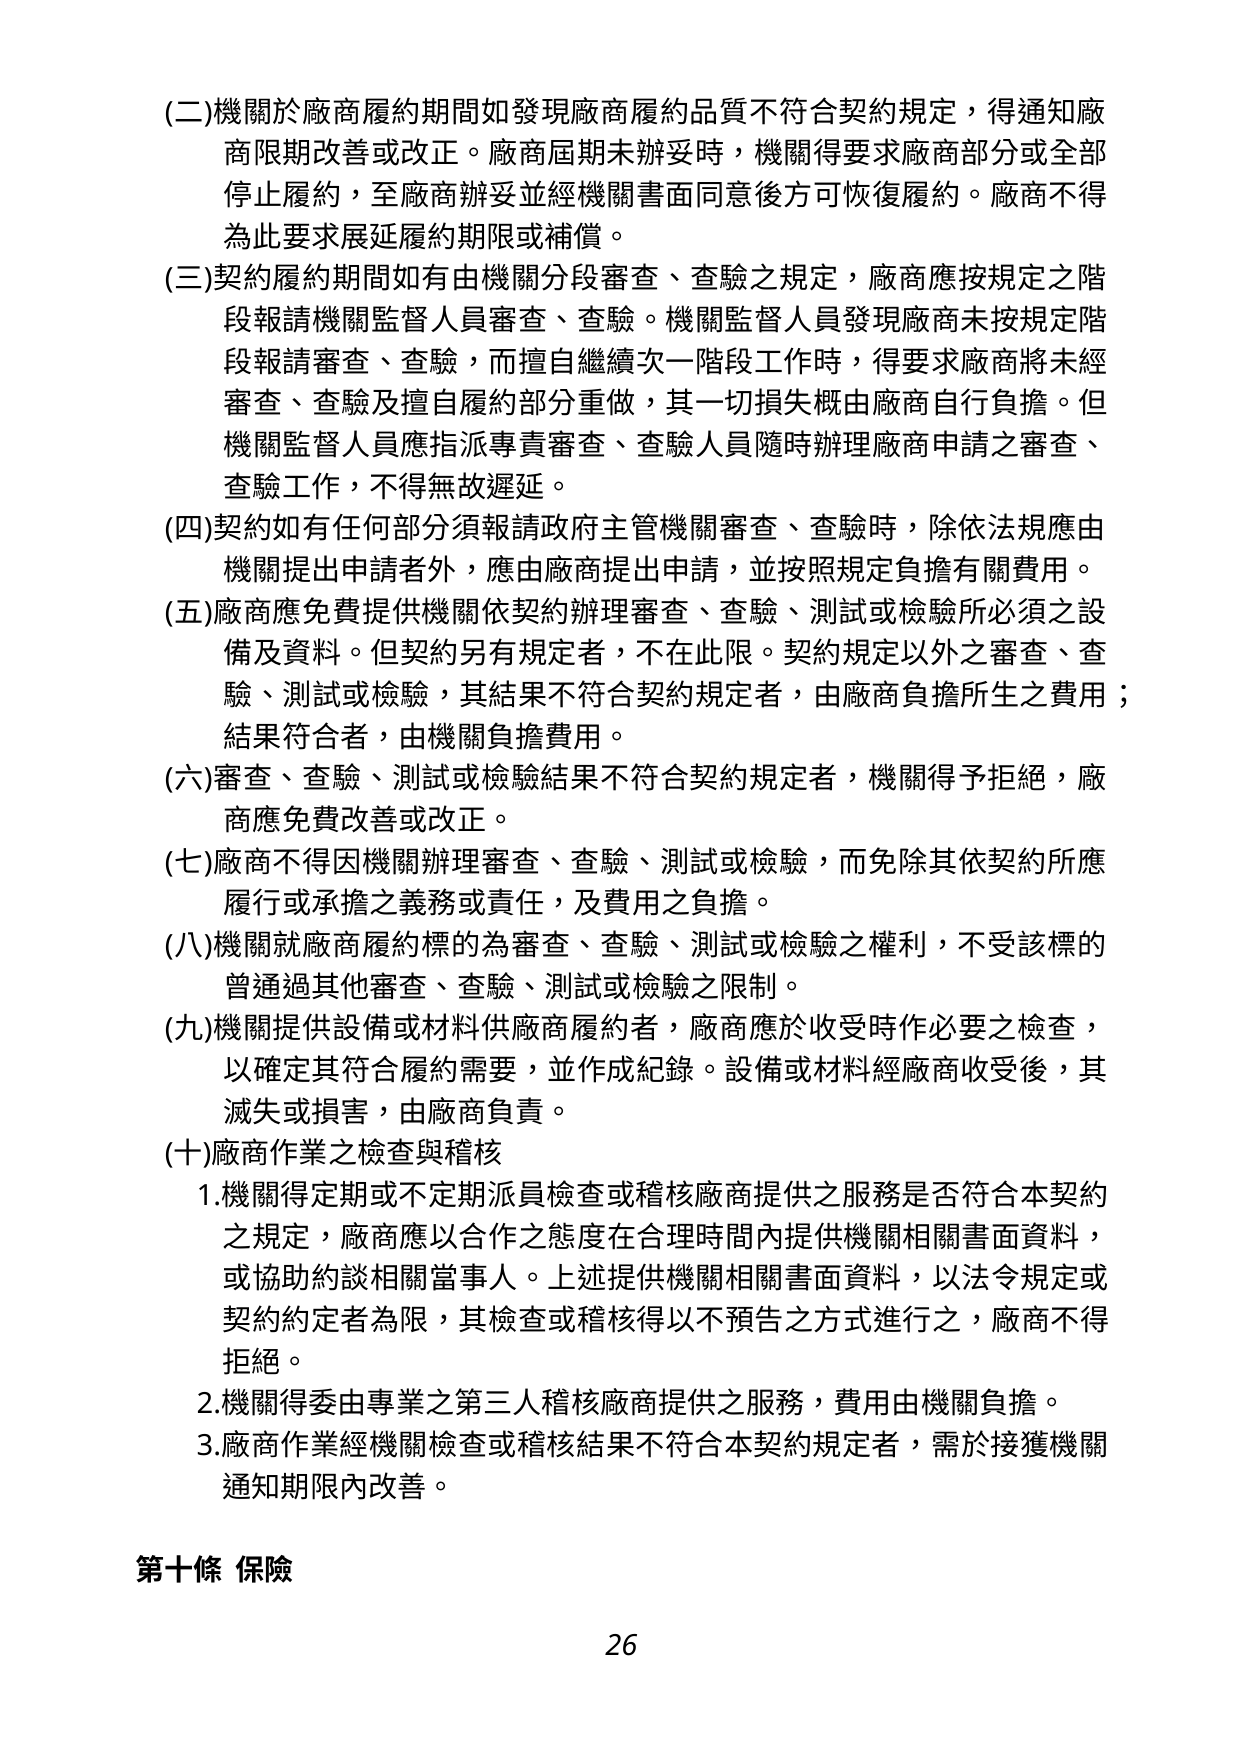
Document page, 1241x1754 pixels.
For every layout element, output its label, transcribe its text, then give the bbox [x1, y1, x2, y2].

text (四)契約如有任何部分須報請政府主管機關審查、查驗時，除依法規應由機關提出申請者外，應由廠商提出申請，並按照規定負擔有關費用。 [164, 505, 1109, 589]
text (十)廠商作業之檢查與稽核 [164, 1130, 1109, 1172]
text (八)機關就廠商履約標的為審查、查驗、測試或檢驗之權利，不受該標的曾通過其他審查、查驗、測試或檢驗之限制。 [164, 922, 1109, 1005]
text 第十條 保險 [135, 1547, 1109, 1589]
text (三)契約履約期間如有由機關分段審查、查驗之規定，廠商應按規定之階段報請機關監督人員審查、查驗。機關監督人員發現廠商未按規定階段報請審查、查驗，而擅自繼續次一階段工作時，得要求廠商將未經審查、查驗及擅自履約部分重做，其一切損失概由廠商自行負擔。但機關監督人員應指派專責審查、查驗人員隨時辦理廠商申請之審查、查驗工作，不得無故遲延。 [164, 255, 1109, 505]
text (五)廠商應免費提供機關依契約辦理審查、查驗、測試或檢驗所必須之設備及資料。但契約另有規定者，不在此限。契約規定以外之審查、查驗、測試或檢驗，其結果不符合契約規定者，由廠商負擔所生之費用；結果符合者，由機關負擔費用。 [164, 589, 1109, 755]
text (六)審查、查驗、測試或檢驗結果不符合契約規定者，機關得予拒絕，廠商應免費改善或改正。 [164, 755, 1109, 839]
text 2.機關得委由專業之第三人稽核廠商提供之服務，費用由機關負擔。 [196, 1380, 1109, 1422]
text 3.廠商作業經機關檢查或稽核結果不符合本契約規定者，需於接獲機關通知期限內改善。 [196, 1422, 1109, 1505]
text (七)廠商不得因機關辦理審查、查驗、測試或檢驗，而免除其依契約所應履行或承擔之義務或責任，及費用之負擔。 [164, 839, 1109, 922]
text (九)機關提供設備或材料供廠商履約者，廠商應於收受時作必要之檢查，以確定其符合履約需要，並作成紀錄。設備或材料經廠商收受後，其滅失或損害，由廠商負責。 [164, 1005, 1109, 1130]
text (二)機關於廠商履約期間如發現廠商履約品質不符合契約規定，得通知廠商限期改善或改正。廠商屆期未辦妥時，機關得要求廠商部分或全部停止履約，至廠商辦妥並經機關書面同意後方可恢復履約。廠商不得為此要求展延履約期限或補償。 [164, 89, 1109, 255]
text 1.機關得定期或不定期派員檢查或稽核廠商提供之服務是否符合本契約之規定，廠商應以合作之態度在合理時間內提供機關相關書面資料，或協助約談相關當事人。上述提供機關相關書面資料，以法令規定或契約約定者為限，其檢查或稽核得以不預告之方式進行之，廠商不得拒絕。 [196, 1172, 1109, 1380]
